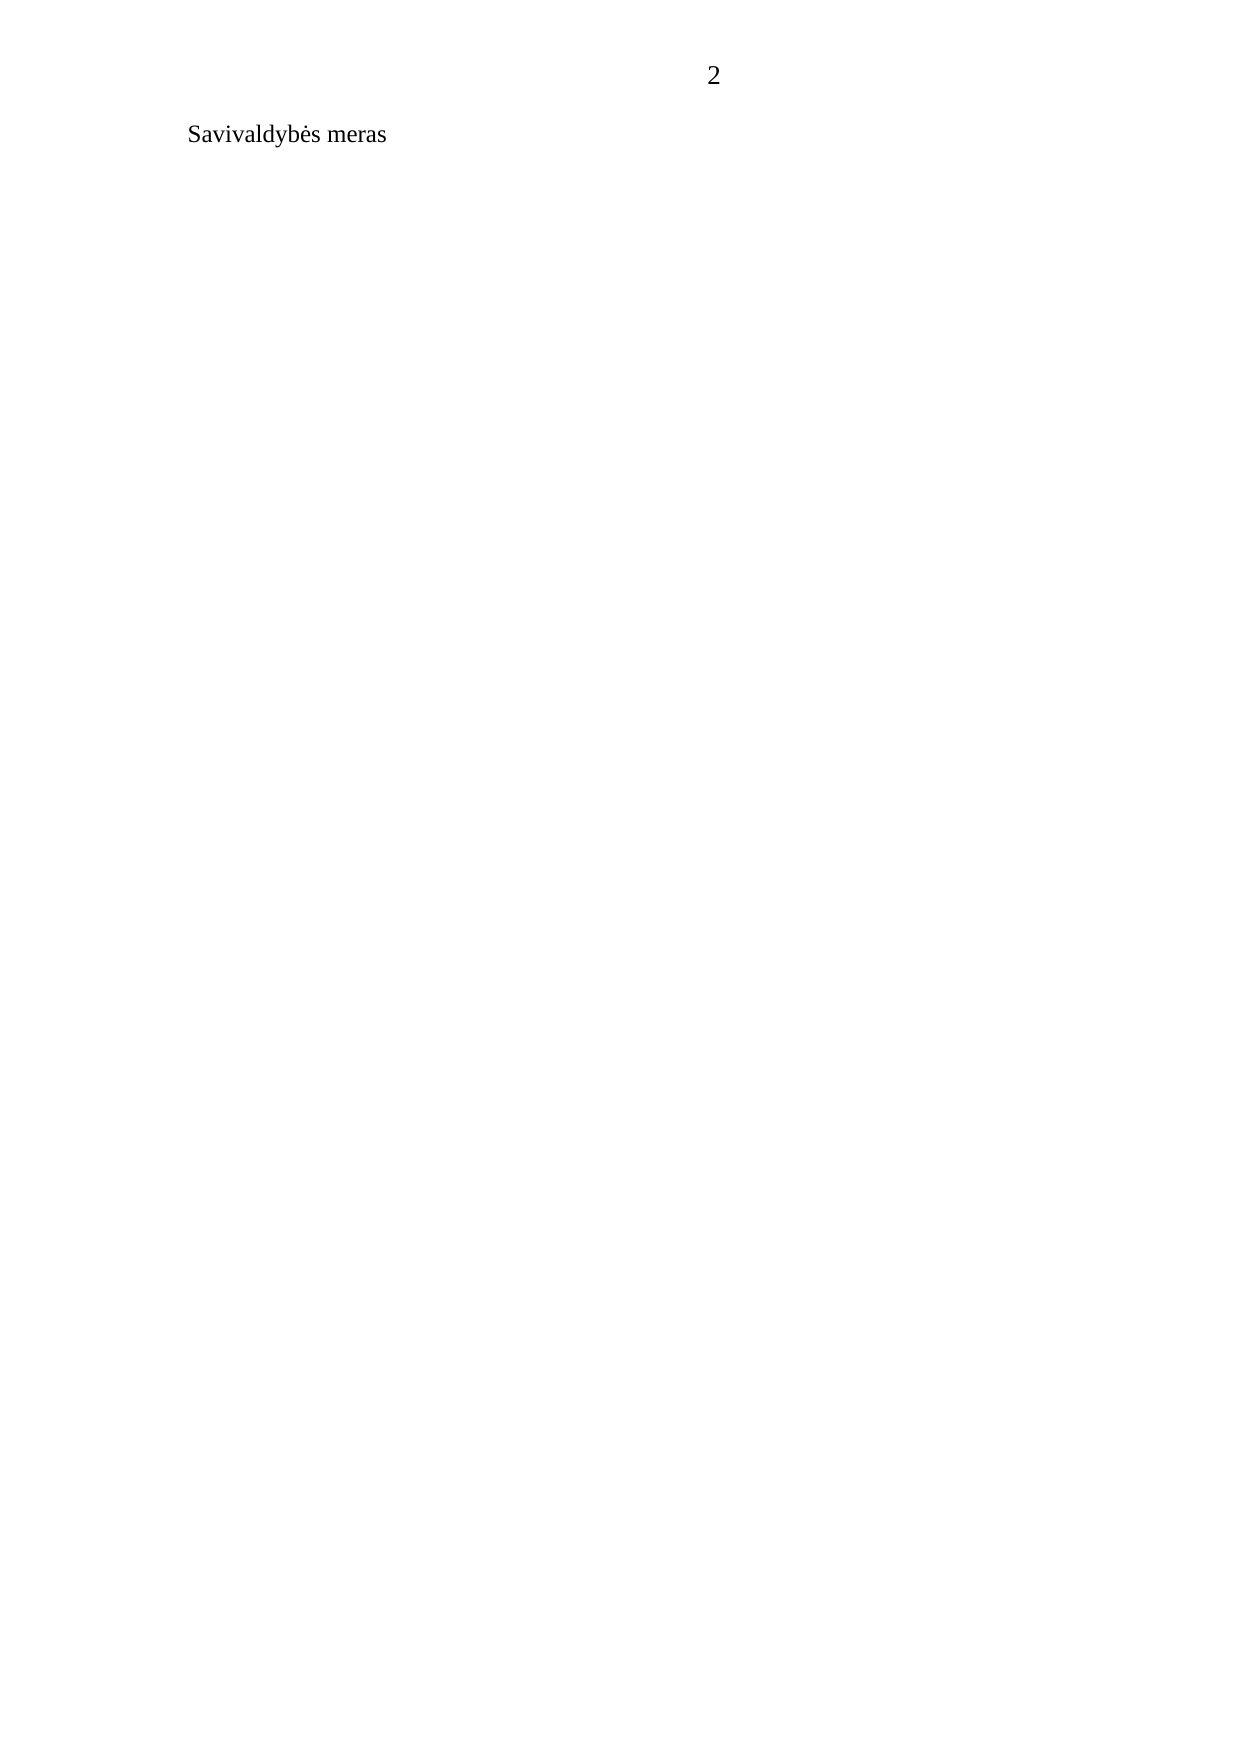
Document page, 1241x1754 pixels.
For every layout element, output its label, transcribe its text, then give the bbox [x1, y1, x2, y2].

text Savivaldybės meras [187, 119, 1181, 148]
